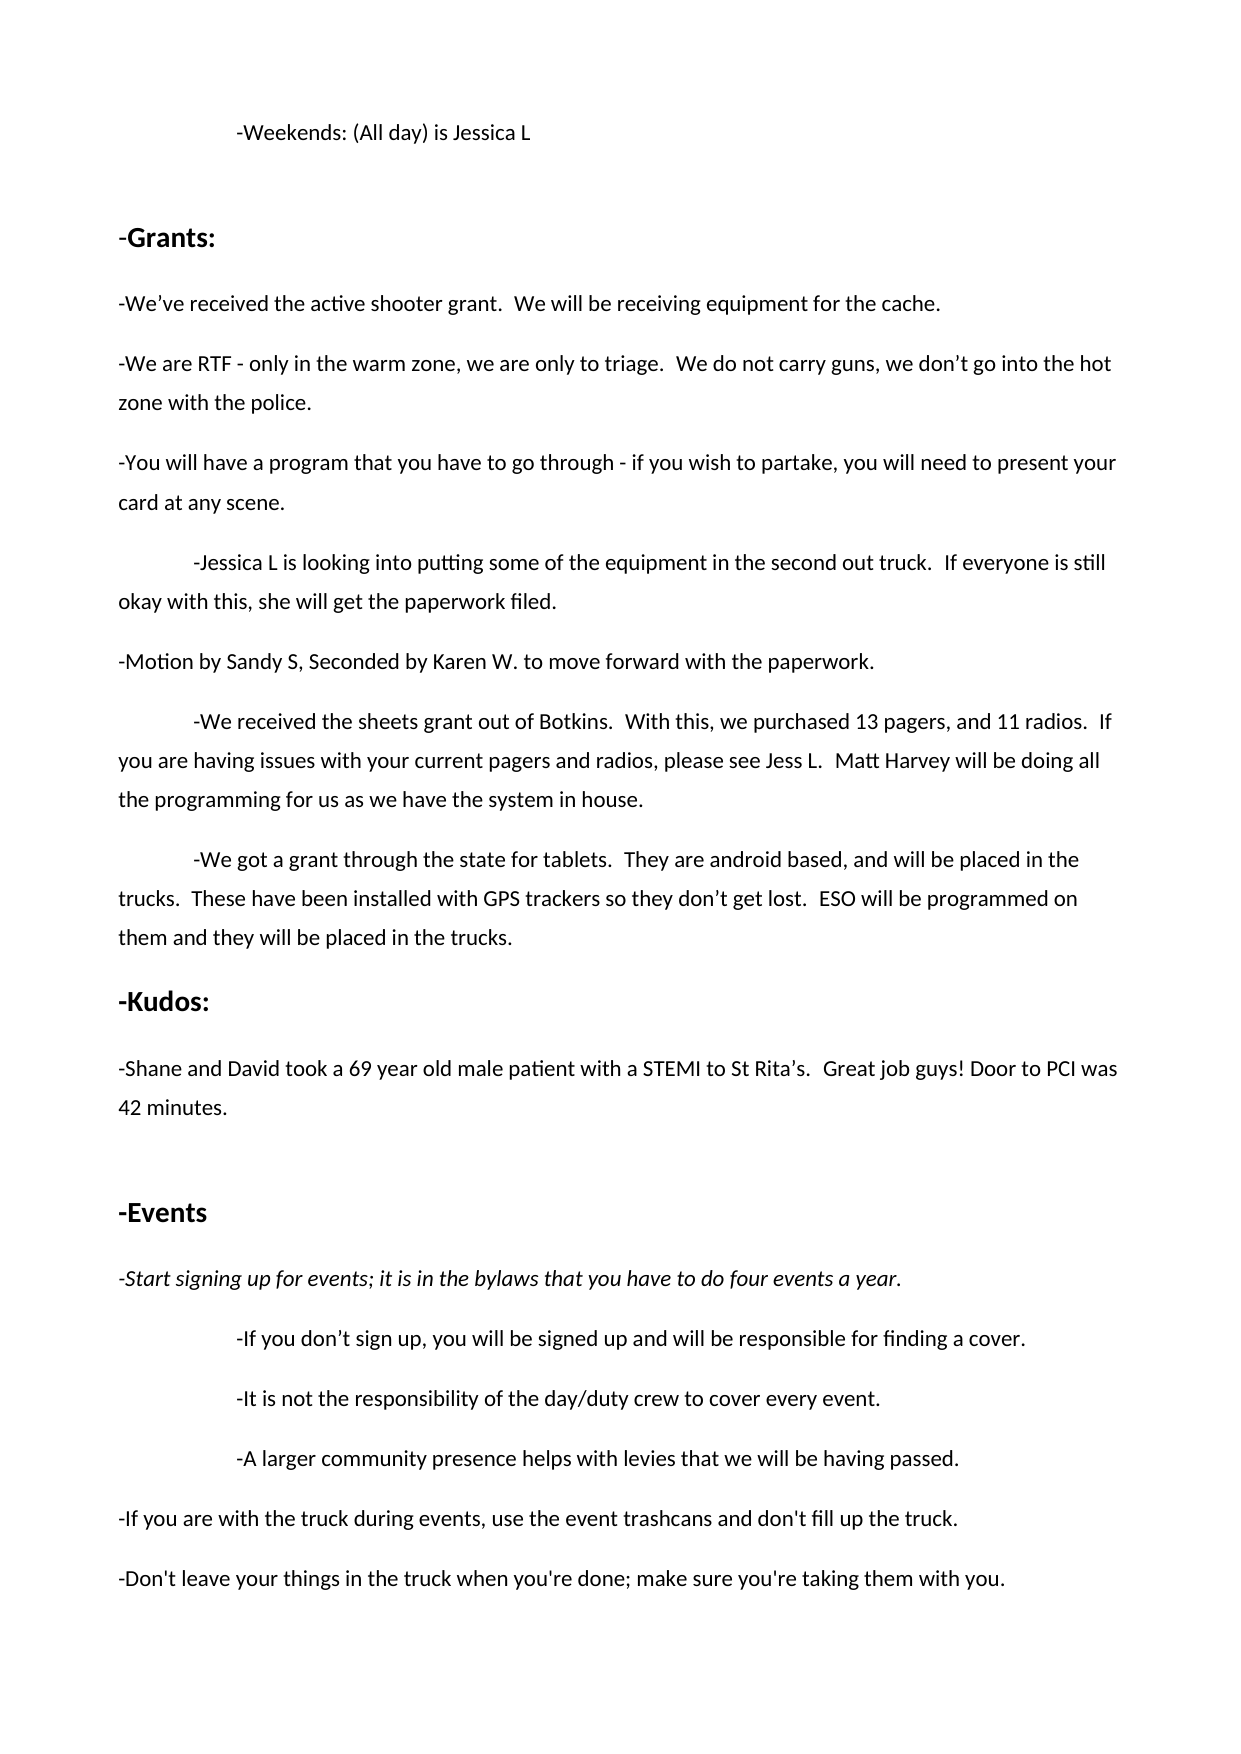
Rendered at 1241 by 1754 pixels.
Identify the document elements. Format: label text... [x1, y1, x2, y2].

text -Weekends: (All day) is Jessica L [118, 118, 1122, 146]
text -We received the sheets grant out of Botkins. With this, we purchased 13 pagers, and 11 radios. If you are having issues with your current pagers and radios, please see Jess L. Matt Harvey will be doing all the programming for us as we have the system in house. [118, 707, 1122, 813]
text -A larger community presence helps with levies that we will be having passed. [118, 1444, 1122, 1472]
text -Don't leave your things in the truck when you're done; make sure you're taking them with you. [118, 1564, 1122, 1592]
text -Jessica L is looking into putting some of the equipment in the second out truck. If everyone is still okay with this, she will get the paperwork filed. [118, 548, 1122, 615]
text -It is not the responsibility of the day/duty crew to cover every event. [118, 1384, 1122, 1412]
text -Events [118, 1194, 1122, 1229]
text -Start signing up for events; it is in the bylaws that you have to do four events a year. [118, 1264, 1122, 1292]
text -You will have a program that you have to go through - if you wish to partake, you will need to present your card at any scene. [118, 448, 1122, 516]
text -We got a grant through the state for tablets. They are android based, and will be placed in the trucks. These have been installed with GPS trackers so they don’t get lost. ESO will be programmed on them and they will be placed in the trucks. [118, 845, 1122, 951]
text -Grants: [118, 219, 1122, 254]
text -Motion by Sandy S, Seconded by Karen W. to move forward with the paperwork. [118, 647, 1122, 675]
text -We are RTF - only in the warm zone, we are only to triage. We do not carry guns, we don’t go into the hot zone with the police. [118, 349, 1122, 416]
text -Shane and David took a 69 year old male patient with a STEMI to St Rita’s. Great job guys! Door to PCI was 42 minutes. [118, 1054, 1122, 1121]
text -Kudos: [118, 983, 1122, 1019]
text -If you don’t sign up, you will be signed up and will be responsible for finding a cover. [118, 1324, 1122, 1352]
text -If you are with the truck during events, use the event trashcans and don't fill up the truck. [118, 1504, 1122, 1532]
text -We’ve received the active shooter grant. We will be receiving equipment for the cache. [118, 289, 1122, 317]
